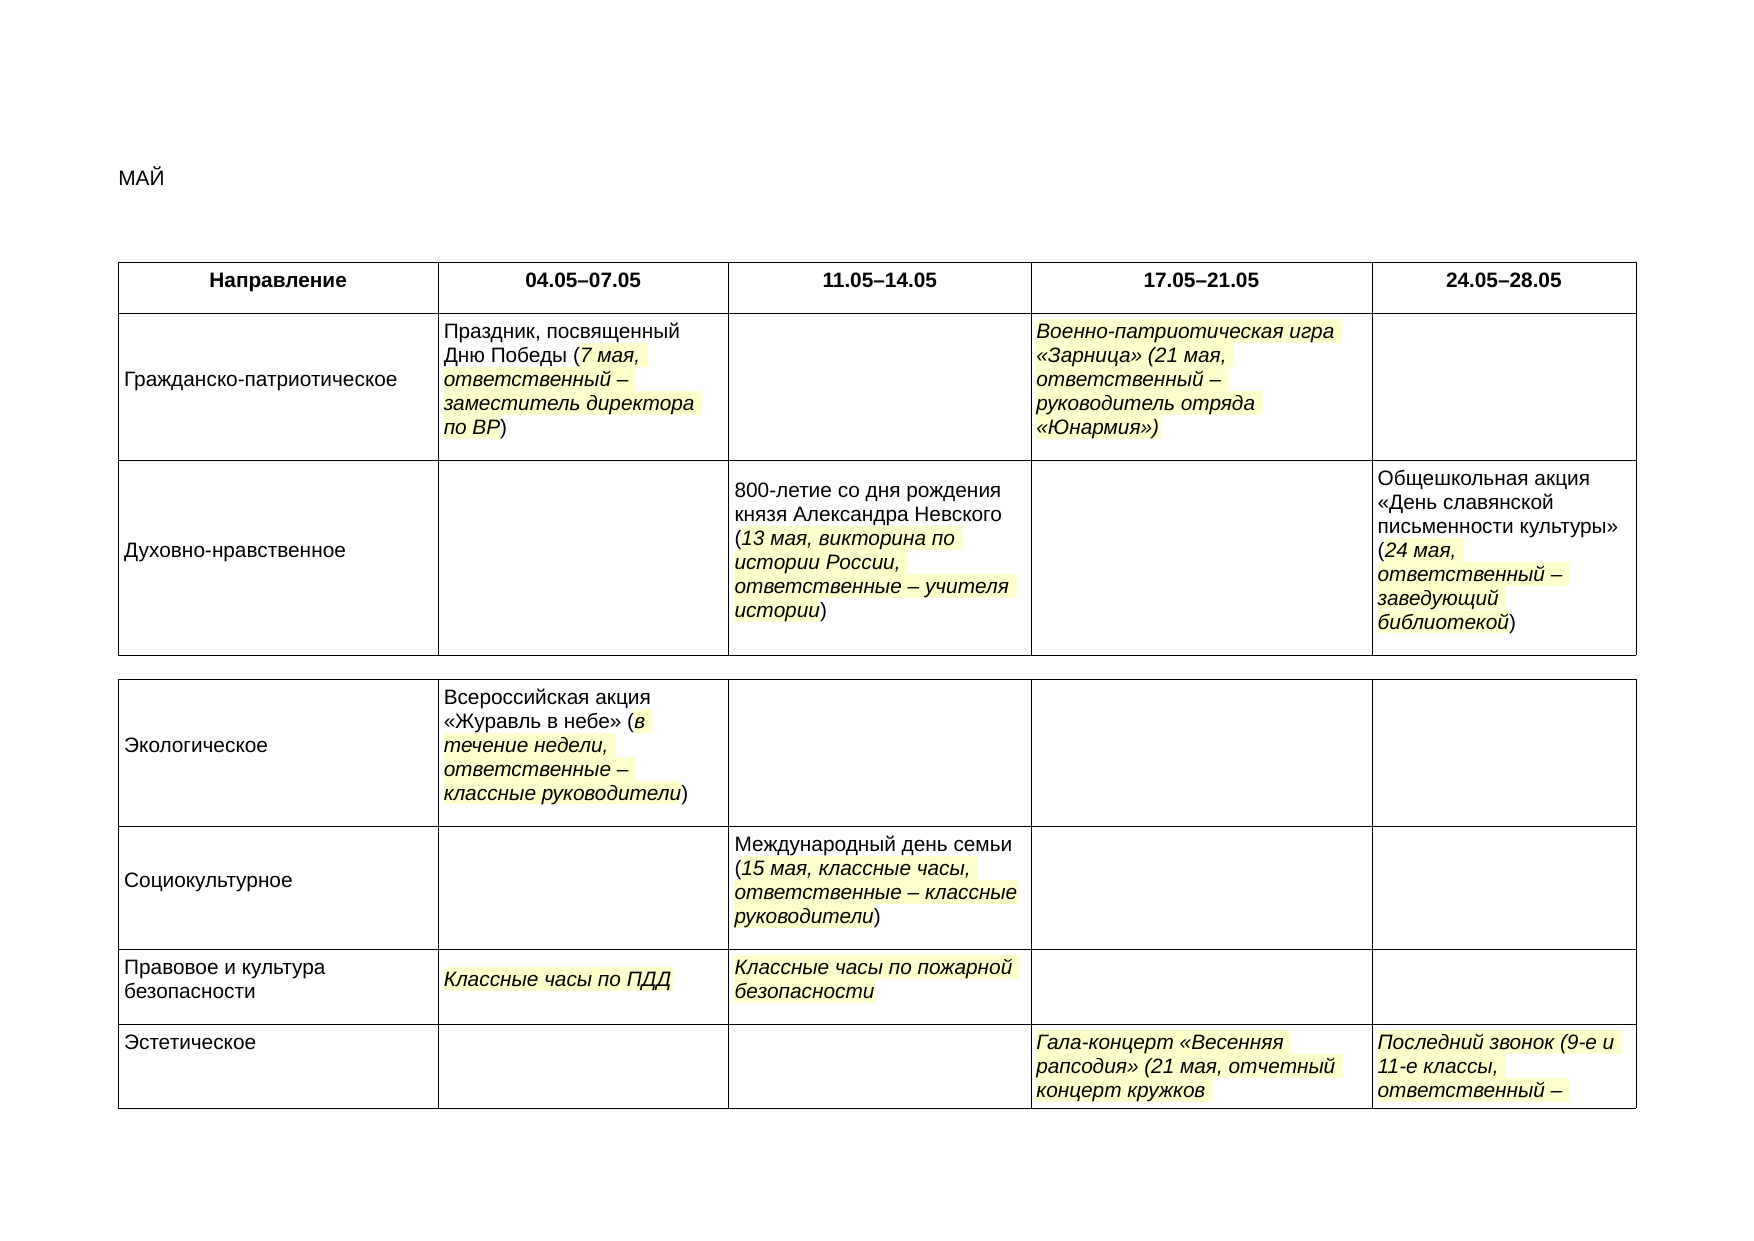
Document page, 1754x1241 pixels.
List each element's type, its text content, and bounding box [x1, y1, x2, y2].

table_header [1032, 680, 1372, 826]
table_header Направление [119, 263, 438, 313]
table_cell [729, 1025, 1031, 1107]
table_cell Общешкольная акция «День славянской письменности культуры» (24 мая, ответственный – заведующий библиотекой) [1373, 461, 1636, 655]
table_header [729, 680, 1031, 826]
table_cell [0, 1030, 62, 1035]
table_cell [1373, 950, 1636, 1024]
table_cell [1032, 950, 1372, 1024]
table_cell Гражданско-патриотическое [119, 314, 438, 460]
table_cell [439, 827, 728, 949]
table_cell Последний звонок (9-е и 11-е классы, ответственный – [1373, 1025, 1636, 1107]
table_cell [439, 461, 728, 655]
table_cell [439, 1025, 728, 1107]
table_header 24.05–28.05 [1373, 263, 1636, 313]
table_cell 800-летие со дня рождения князя Александра Невского (13 мая, викторина по истории России, ответственные – учителя истории) [729, 461, 1031, 655]
table_header 04.05–07.05 [439, 263, 728, 313]
table_cell [729, 314, 1031, 460]
text МАЙ [118, 166, 1636, 190]
table_header 17.05–21.05 [1032, 263, 1372, 313]
table_cell Военно-патриотическая игра «Зарница» (21 мая, ответственный – руководитель отряда «Юнармия») [1032, 314, 1372, 460]
table_cell Гала-концерт «Весенняя рапсодия» (21 мая, отчетный концерт кружков [1032, 1025, 1372, 1107]
table_cell Социокультурное [119, 827, 438, 949]
table_header Всероссийская акция «Журавль в небе» (в течение недели, ответственные – классные руководители) [439, 680, 728, 826]
table_header Экологическое [119, 680, 438, 826]
table_cell Духовно-нравственное [119, 461, 438, 655]
table_header 11.05–14.05 [729, 263, 1031, 313]
table_cell Праздник, посвященный Дню Победы (7 мая, ответственный – заместитель директора по ВР) [439, 314, 728, 460]
table_cell Классные часы по пожарной безопасности [729, 950, 1031, 1024]
table_cell Классные часы по ПДД [439, 950, 728, 1024]
table_cell Эстетическое [119, 1025, 438, 1107]
table_cell [1032, 461, 1372, 655]
table_cell [1032, 827, 1372, 949]
table_header [1373, 680, 1636, 826]
table_cell [1373, 314, 1636, 460]
table_cell Международный день семьи (15 мая, классные часы, ответственные – классные руководители) [729, 827, 1031, 949]
table_cell [1373, 827, 1636, 949]
table_cell Правовое и культура безопасности [119, 950, 438, 1024]
